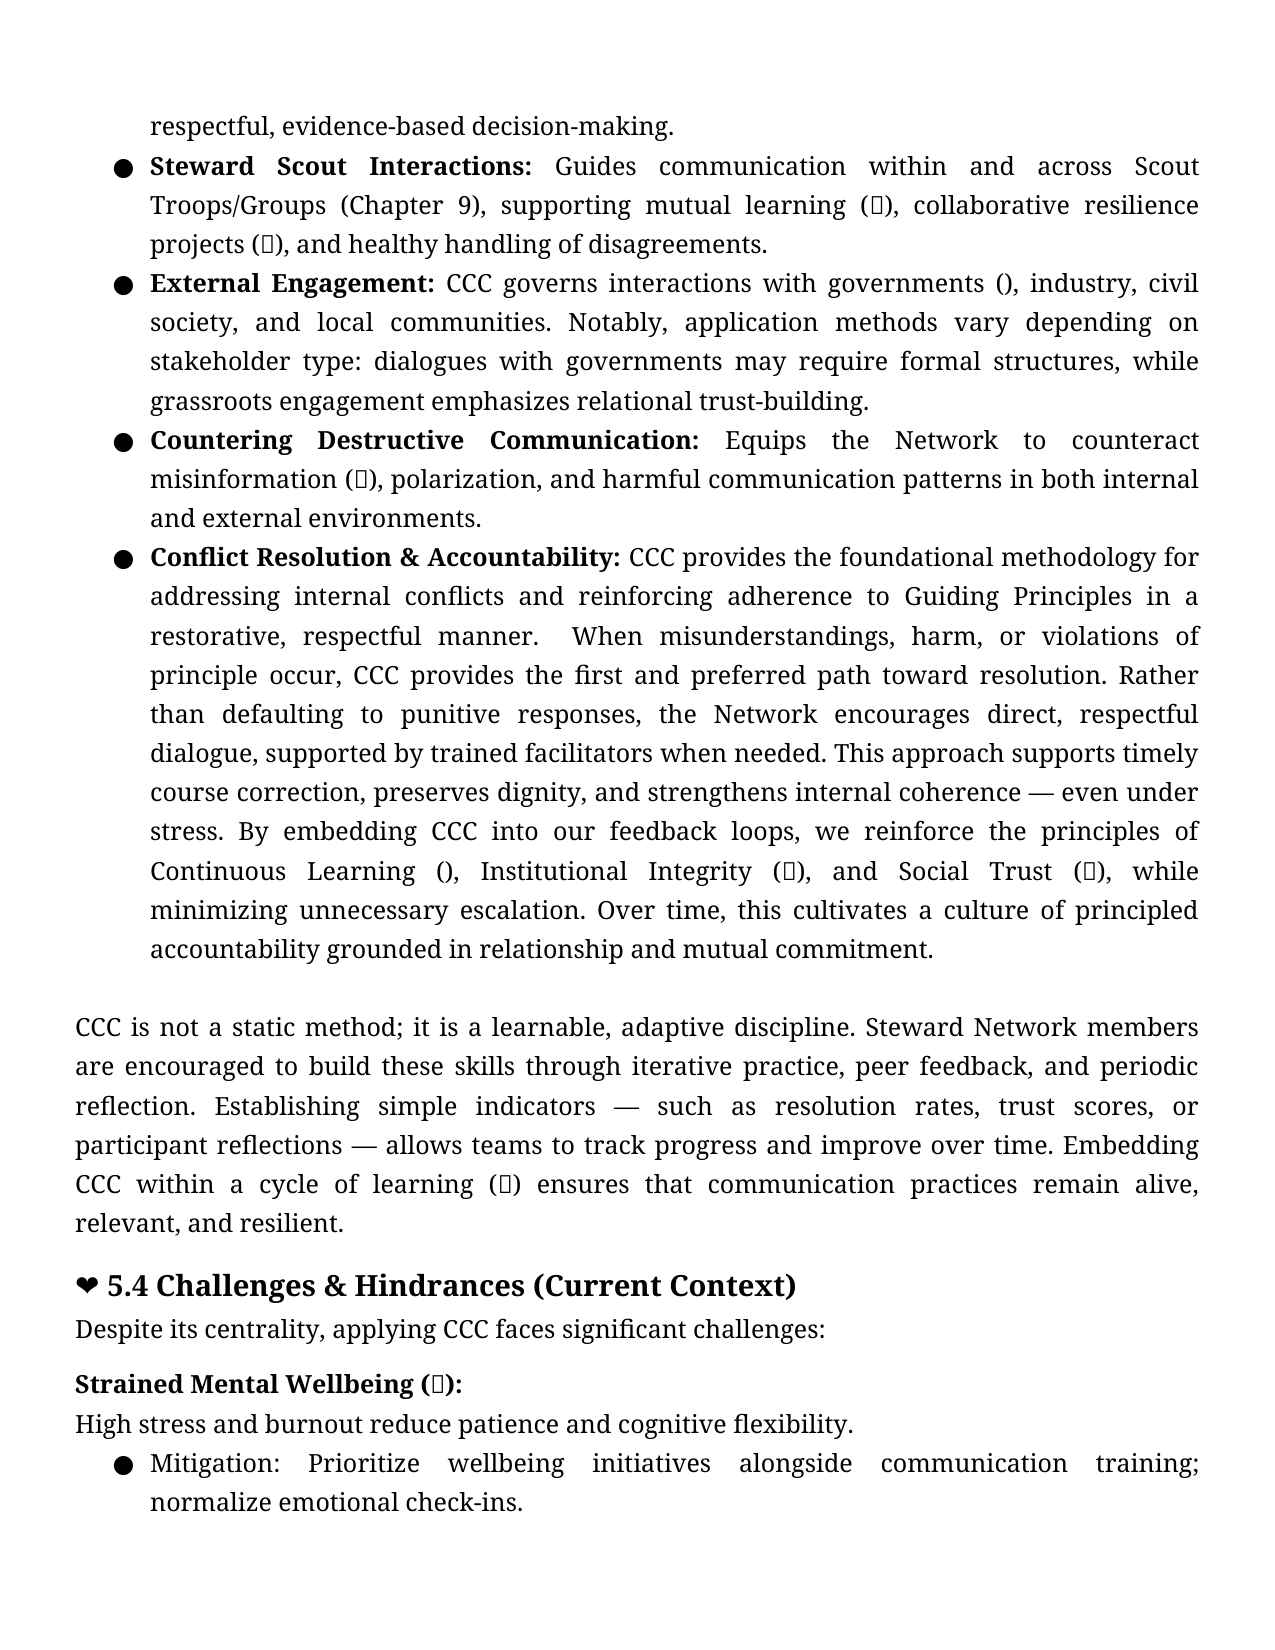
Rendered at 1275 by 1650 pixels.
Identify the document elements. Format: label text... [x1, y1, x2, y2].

subtitle ❤️💬 5.4 Challenges & Hindrances (Current Context) [75, 1266, 1200, 1305]
list Conflict Resolution & Accountability: CCC provides the foundational methodology for addressing internal conflicts and reinforcing adherence to Guiding Principles in a restorative, respectful manner. When misunderstandings, harm, or violations of principle occur, CCC provides the first and preferred path toward resolution. Rather than defaulting to punitive responses, the Network encourages direct, respectful dialogue, supported by trained facilitators when needed. This approach supports timely course correction, preserves dignity, and strengthens internal coherence — even under stress. By embedding CCC into our feedback loops, we reinforce the principles of Continuous Learning (🔄), Institutional Integrity (🏛️), and Social Trust (🤝), while minimizing unnecessary escalation. Over time, this cultivates a culture of principled accountability grounded in relationship and mutual commitment. [112, 540, 1200, 966]
text CCC is not a static method; it is a learnable, adaptive discipline. Steward Network members are encouraged to build these skills through iterative practice, peer feedback, and periodic reflection. Establishing simple indicators — such as resolution rates, trust scores, or participant reflections — allows teams to track progress and improve over time. Embedding CCC within a cycle of learning (🔄) ensures that communication practices remain alive, relevant, and resilient. [75, 1010, 1200, 1240]
text High stress and burnout reduce patience and cognitive flexibility. [75, 1406, 1200, 1440]
list Mitigation: Prioritize wellbeing initiatives alongside communication training; normalize emotional check-ins. [112, 1446, 1200, 1519]
text Despite its centrality, applying CCC faces significant challenges: [75, 1311, 1200, 1345]
subtitle Strained Mental Wellbeing (🧠): [75, 1367, 1200, 1401]
list External Engagement: CCC governs interactions with governments (🏩️), industry, civil society, and local communities. Notably, application methods vary depending on stakeholder type: dialogues with governments may require formal structures, while grassroots engagement emphasizes relational trust-building. [112, 266, 1200, 417]
list Steward Scout Interactions: Guides communication within and across Scout Troops/Groups (Chapter 9), supporting mutual learning (🦰), collaborative resilience projects (🤝), and healthy handling of disagreements. [112, 148, 1200, 261]
list Countering Destructive Communication: Equips the Network to counteract misinformation (📀), polarization, and harmful communication patterns in both internal and external environments. [112, 422, 1200, 535]
list respectful, evidence-based decision-making. [112, 109, 1200, 143]
